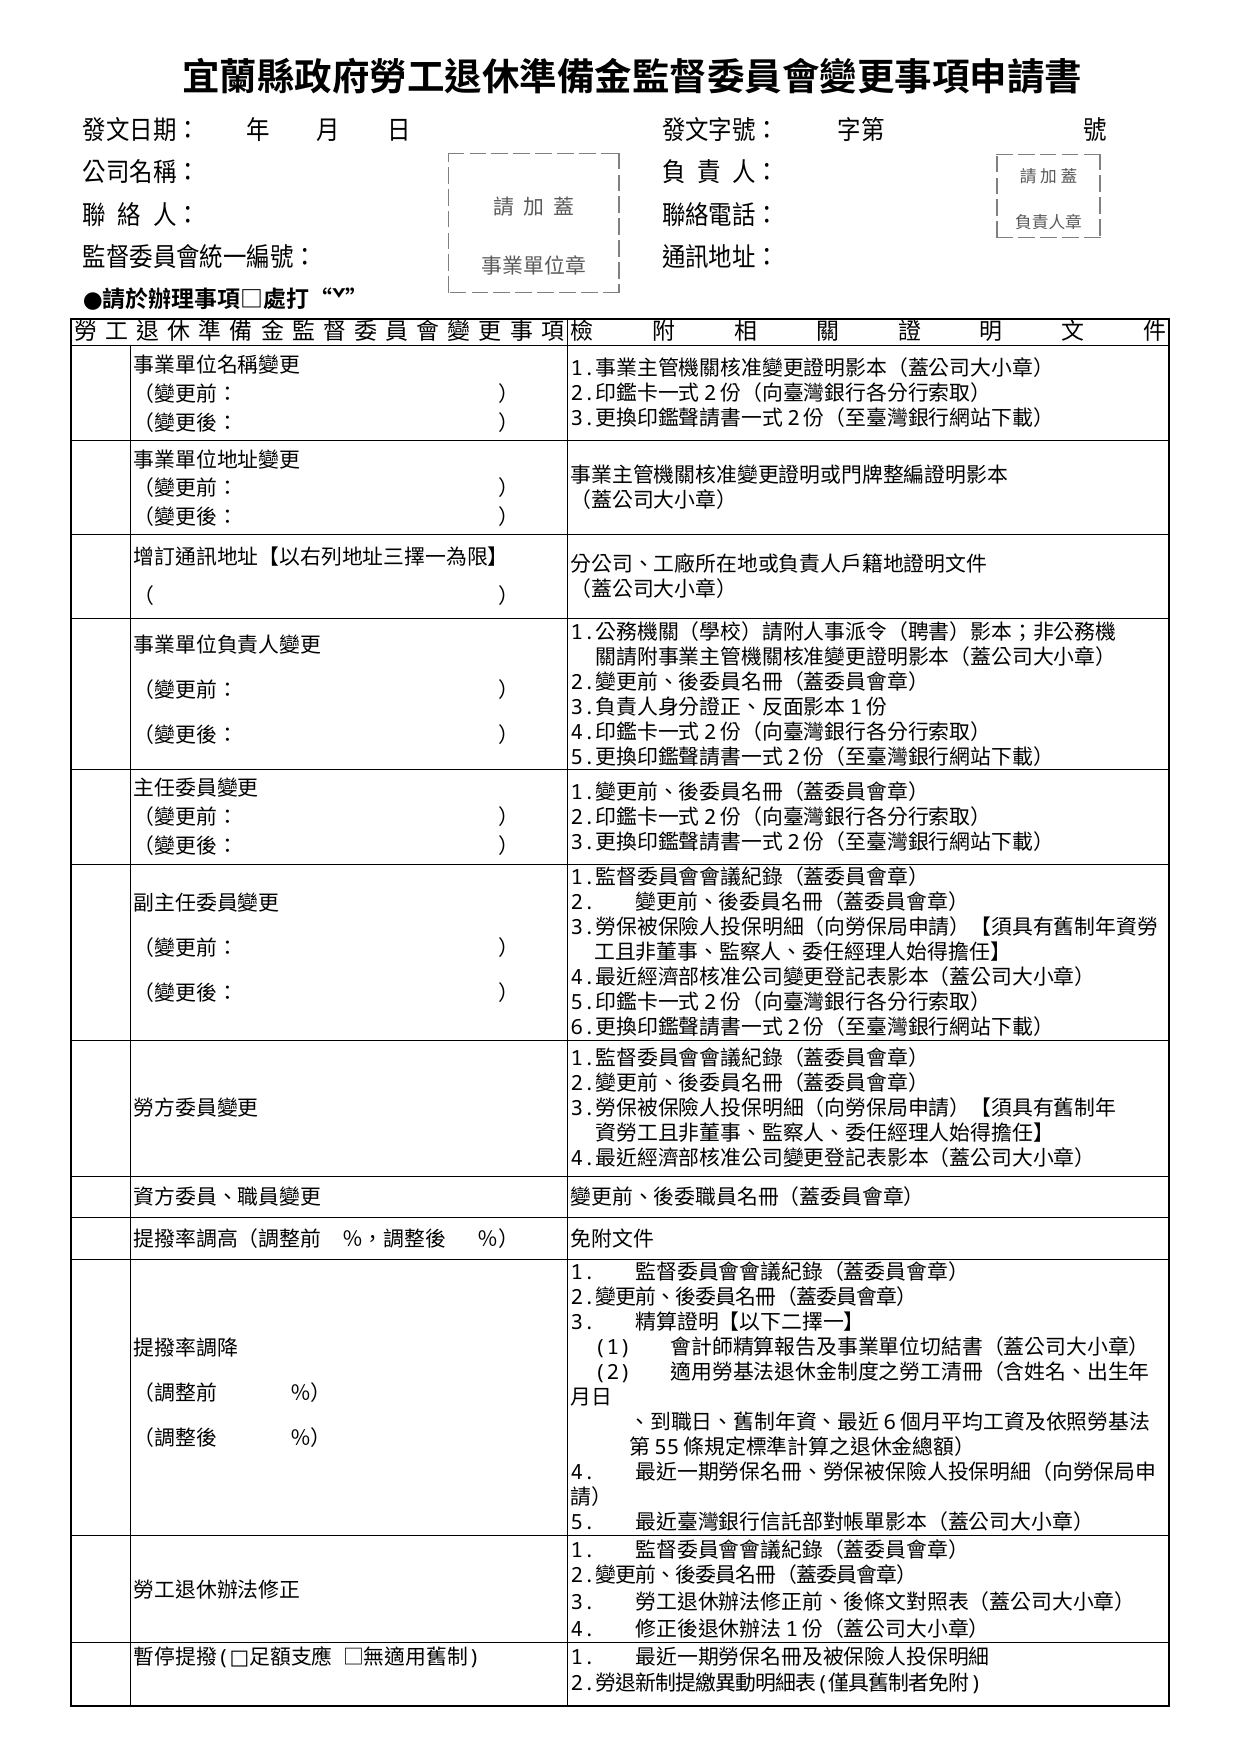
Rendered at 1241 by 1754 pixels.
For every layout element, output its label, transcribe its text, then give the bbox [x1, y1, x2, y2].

table_cell 資方委員、職員變更 [131, 1177, 567, 1217]
text 聯 絡 人： 聯絡電話： [83, 206, 1181, 229]
text 監督委員會統一編號： 通訊地址： [83, 248, 1131, 271]
table_cell 事業單位地址變更 （變更前： ） （變更後： ） [131, 441, 567, 534]
table_cell 1. 最近一期勞保名冊及被保險人投保明細 2.勞退新制提繳異動明細表(僅具舊制者免附) [568, 1643, 1168, 1704]
table_cell 提撥率調高（調整前 ％，調整後 ％） [131, 1218, 567, 1259]
table_cell 變更前、後委職員名冊（蓋委員會章） [568, 1177, 1168, 1217]
table_cell [72, 619, 130, 769]
text 請 加 蓋 [464, 190, 603, 220]
table_cell 勞工退休辦法修正 [131, 1536, 567, 1642]
table_cell 提撥率調降 （調整前 ％） （調整後 ％） [131, 1260, 567, 1535]
table_cell 事業單位負責人變更 （變更前： ） （變更後： ） [131, 619, 567, 769]
table_cell 1.事業主管機關核准變更證明影本（蓋公司大小章） 2.印鑑卡一式2份（向臺灣銀行各分行索取） 3.更換印鑑聲請書一式2份（至臺灣銀行網站下載） [568, 346, 1168, 439]
text ●請於辦理事項□處打“ˇ” [83, 281, 1181, 314]
table_cell 1.監督委員會會議紀錄（蓋委員會章） 2.變更前、後委員名冊（蓋委員會章） 3.勞保被保險人投保明細（向勞保局申請）【須具有舊制年 資勞工且非董事、監察人、委任經理人始得擔任】 4.最近經濟部核准公司變更登記表影本（蓋公司大小章） [568, 1041, 1168, 1176]
table_cell 1. 監督委員會會議紀錄（蓋委員會章） 2.變更前、後委員名冊（蓋委員會章） 3. 精算證明【以下二擇一】 (1) 會計師精算報告及事業單位切結書（蓋公司大小章） (2) 適用勞基法退休金制度之勞工清冊（含姓名、出生年月日 、到職日、舊制年資、最近6個月平均工資及依照勞基法 第55條規定標準計算之退休金總額） 4. 最近一期勞保名冊、勞保被保險人投保明細（向勞保局申請） 5. 最近臺灣銀行信託部對帳單影本（蓋公司大小章） [568, 1260, 1168, 1535]
table_cell [72, 346, 130, 439]
text 公司名稱： 負 責 人： [83, 163, 1013, 186]
table_cell 主任委員變更 （變更前： ） （變更後： ） [131, 770, 567, 864]
text 請 加 蓋 [1013, 163, 1084, 187]
table_cell 免附文件 [568, 1218, 1168, 1259]
table_cell 暫停提撥(□足額支應 □無適用舊制) [131, 1643, 567, 1704]
table_cell [72, 535, 130, 618]
table_cell 增訂通訊地址【以右列地址三擇一為限】 （ ） [131, 535, 567, 618]
text 負責人章 [1013, 209, 1084, 229]
table_cell 事業單位名稱變更 （變更前： ） （變更後： ） [131, 346, 567, 439]
table_cell 1.監督委員會會議紀錄（蓋委員會章） 2. 變更前、後委員名冊（蓋委員會章） 3.勞保被保險人投保明細（向勞保局申請）【須具有舊制年資勞 工且非董事、監察人、委任經理人始得擔任】 4.最近經濟部核准公司變更登記表影本（蓋公司大小章） 5.印鑑卡一式2份（向臺灣銀行各分行索取） 6.更換印鑑聲請書一式2份（至臺灣銀行網站下載） [568, 865, 1168, 1040]
table_cell [72, 1536, 130, 1642]
text 事業單位章 [464, 249, 603, 279]
table_cell [72, 441, 130, 534]
table_cell [72, 865, 130, 1040]
table_cell [72, 1177, 130, 1217]
table_cell 事業主管機關核准變更證明或門牌整編證明影本 （蓋公司大小章） [568, 441, 1168, 534]
table_cell 勞方委員變更 [131, 1041, 567, 1176]
table_header 檢附相關證明文件 [568, 320, 1168, 344]
table_cell [72, 1643, 130, 1704]
text 發文日期： 年 月 日 發文字號： 字第 號 [83, 121, 1131, 144]
table_cell 1. 監督委員會會議紀錄（蓋委員會章） 2.變更前、後委員名冊（蓋委員會章） 3. 勞工退休辦法修正前、後條文對照表（蓋公司大小章） 4. 修正後退休辦法1份（蓋公司大小章） [568, 1536, 1168, 1642]
text 宜蘭縣政府勞工退休準備金監督委員會變更事項申請書 [83, 47, 1181, 102]
table_cell 分公司、工廠所在地或負責人戶籍地證明文件 （蓋公司大小章） [568, 535, 1168, 618]
table_cell [72, 1260, 130, 1535]
table_cell [72, 770, 130, 864]
table_cell [72, 1041, 130, 1176]
table_cell 1.變更前、後委員名冊（蓋委員會章） 2.印鑑卡一式2份（向臺灣銀行各分行索取） 3.更換印鑑聲請書一式2份（至臺灣銀行網站下載） [568, 770, 1168, 864]
table_header 勞工退休準備金監督委員會變更事項 [72, 320, 567, 344]
text [1084, 163, 1181, 186]
table_cell 1.公務機關（學校）請附人事派令（聘書）影本；非公務機 關請附事業主管機關核准變更證明影本（蓋公司大小章） 2.變更前、後委員名冊（蓋委員會章） 3.負責人身分證正、反面影本1份 4.印鑑卡一式2份（向臺灣銀行各分行索取） 5.更換印鑑聲請書一式2份（至臺灣銀行網站下載） [568, 619, 1168, 769]
table_cell [72, 1218, 130, 1259]
table_cell 副主任委員變更 （變更前： ） （變更後： ） [131, 865, 567, 1040]
